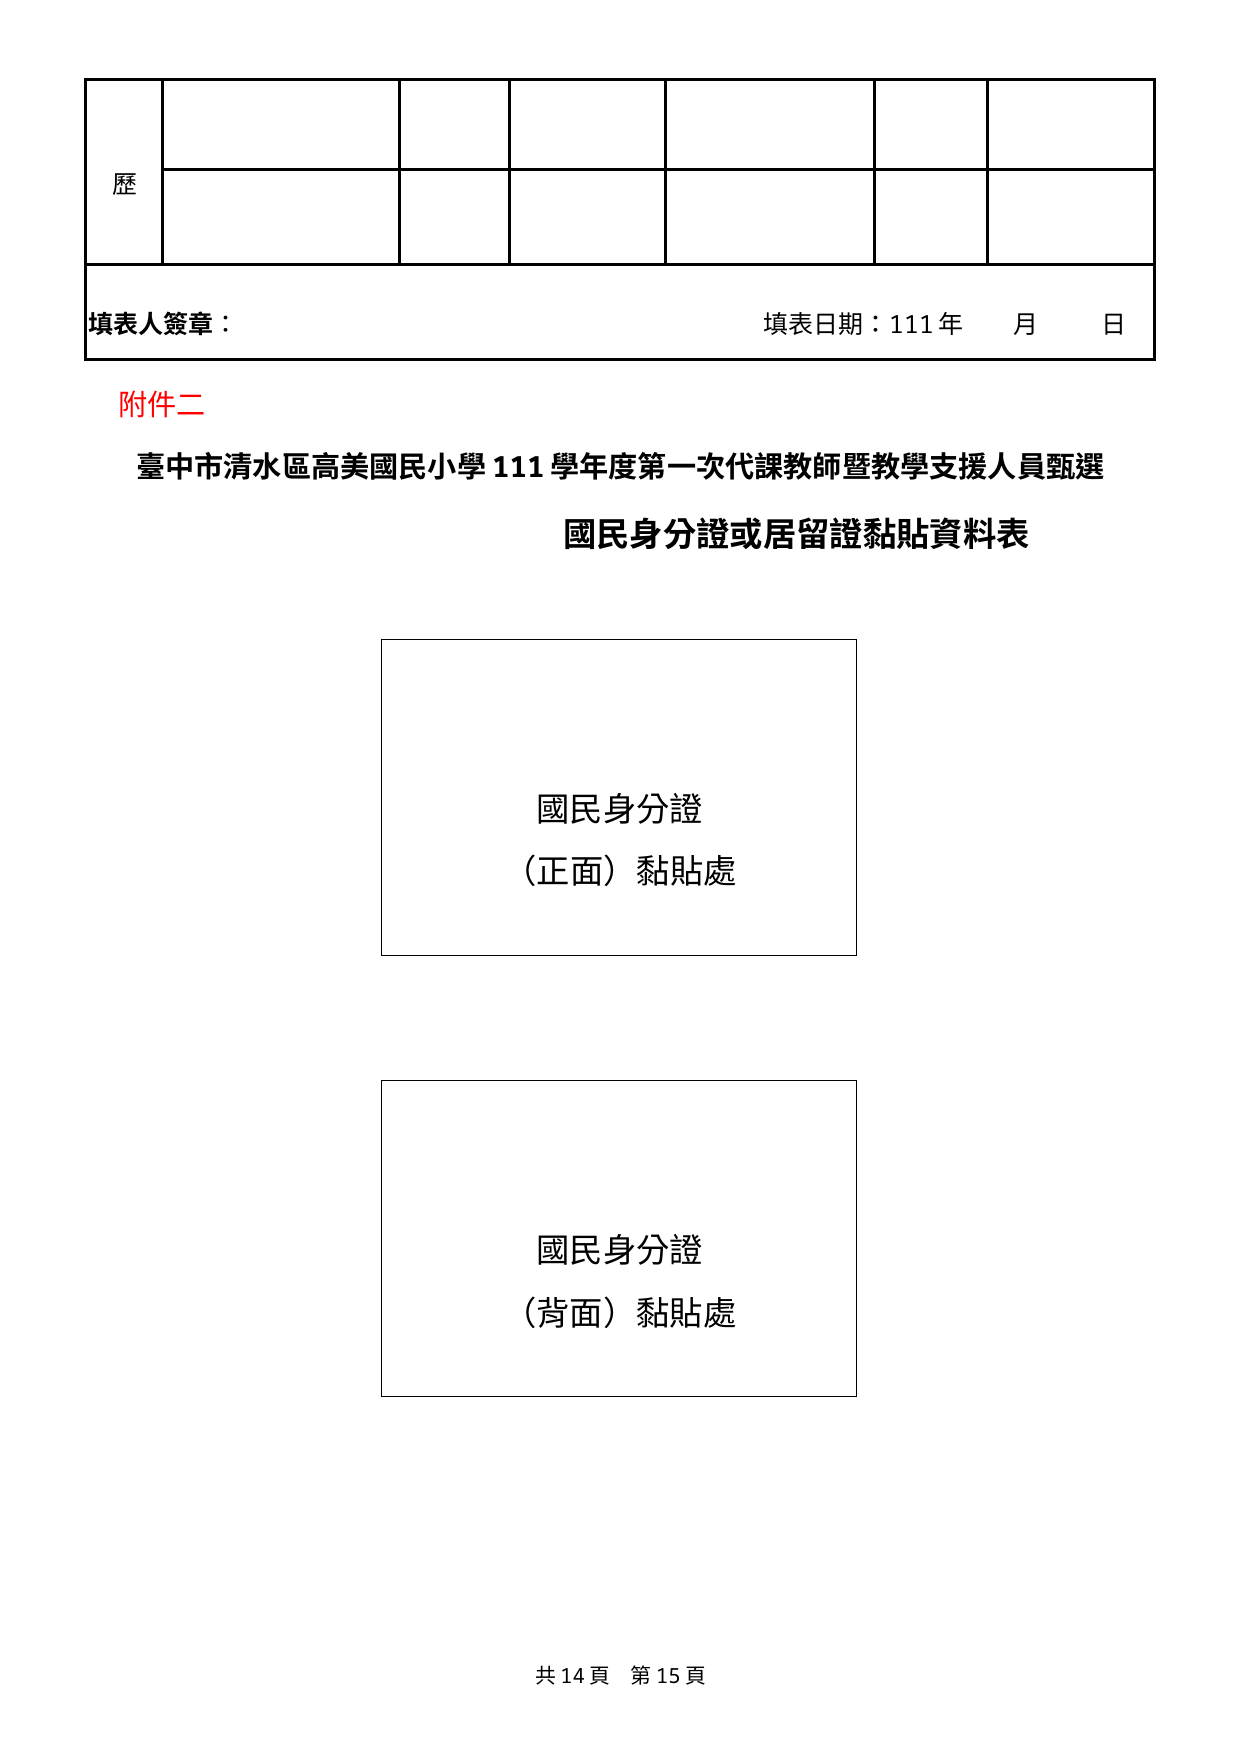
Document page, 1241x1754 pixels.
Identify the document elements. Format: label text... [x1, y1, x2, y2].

table_cell [401, 171, 508, 263]
table_cell [667, 81, 873, 168]
table_cell 歷 [87, 81, 161, 263]
table_cell [164, 171, 398, 263]
table_cell [381, 956, 857, 1079]
table_header 國民身分證 （正面）黏貼處 [382, 640, 856, 955]
table_cell [989, 81, 1153, 168]
text 附件二 [118, 361, 1122, 423]
table_cell [667, 171, 873, 263]
text 臺中市清水區高美國民小學111學年度第一次代課教師暨教學支援人員甄選 [118, 423, 1122, 486]
table_cell [989, 171, 1153, 263]
table_cell [511, 81, 664, 168]
table_cell [876, 171, 986, 263]
table_cell [401, 81, 508, 168]
table_cell [876, 81, 986, 168]
table_cell [511, 171, 664, 263]
table_cell [164, 81, 398, 168]
table_cell 填表人簽章： 填表日期：111年 月 日 [87, 266, 1153, 358]
table_cell 國民身分證 （背面）黏貼處 [382, 1081, 856, 1396]
subtitle 國民身分證或居留證黏貼資料表 [470, 490, 1122, 552]
